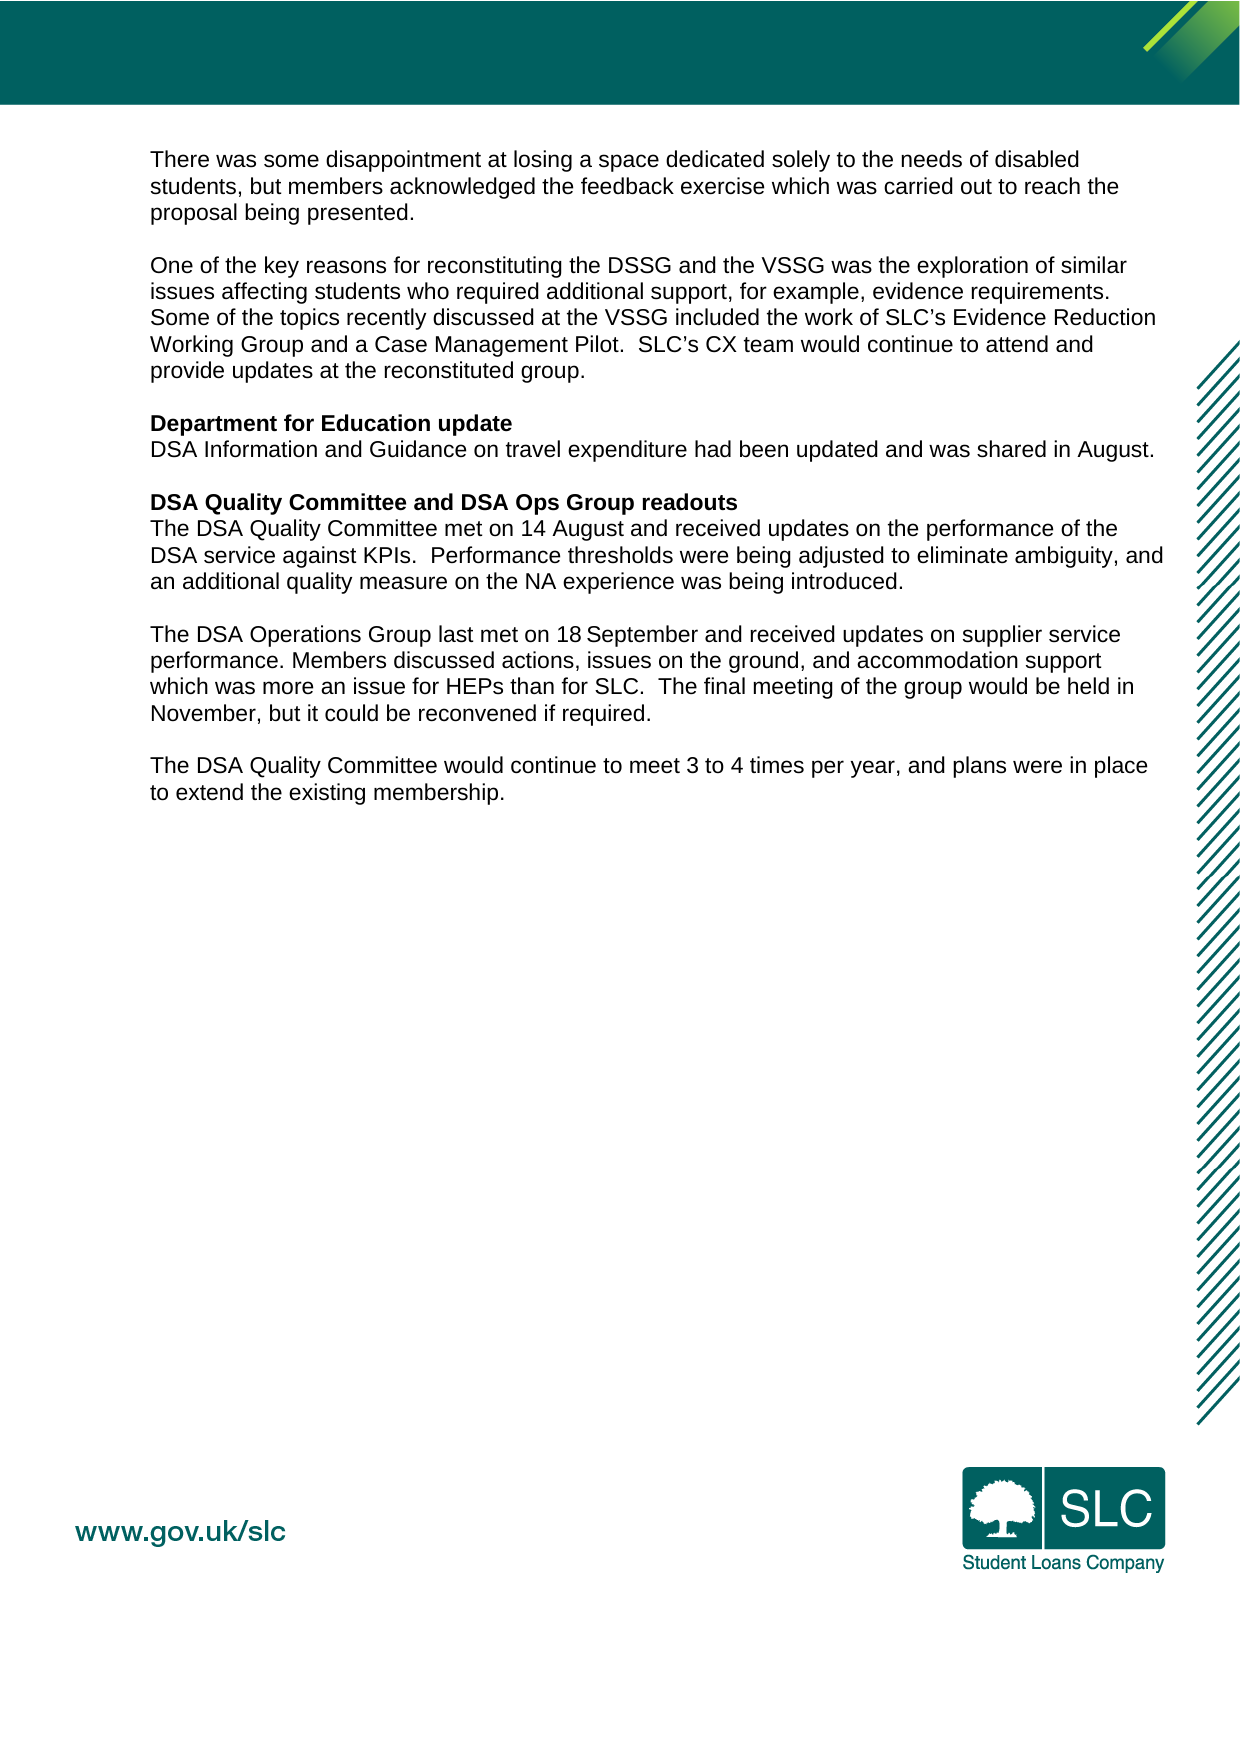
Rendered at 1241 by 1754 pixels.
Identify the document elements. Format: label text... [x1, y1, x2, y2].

text DSA Quality Committee and DSA Ops Group readouts [150, 489, 1165, 515]
text There was some disappointment at losing a space dedicated solely to the needs of disabled students, but members acknowledged the feedback exercise which was carried out to reach the proposal being presented. [150, 146, 1165, 225]
text The DSA Quality Committee met on 14 August and received updates on the performance of the DSA service against KPIs. Performance thresholds were being adjusted to eliminate ambiguity, and an additional quality measure on the NA experience was being introduced. [150, 515, 1165, 594]
text DSA Information and Guidance on travel expenditure had been updated and was shared in August. [150, 436, 1165, 462]
text Department for Education update [150, 410, 1165, 436]
text One of the key reasons for reconstituting the DSSG and the VSSG was the exploration of similar issues affecting students who required additional support, for example, evidence requirements. Some of the topics recently discussed at the VSSG included the work of SLC’s Evidence Reduction Working Group and a Case Management Pilot. SLC’s CX team would continue to attend and provide updates at the reconstituted group. [150, 252, 1165, 383]
text The DSA Operations Group last met on 18 September and received updates on supplier service performance. Members discussed actions, issues on the ground, and accommodation support which was more an issue for HEPs than for SLC. The final meeting of the group would be held in November, but it could be reconvened if required. [150, 621, 1165, 726]
text The DSA Quality Committee would continue to meet 3 to 4 times per year, and plans were in place to extend the existing membership. [150, 752, 1165, 805]
